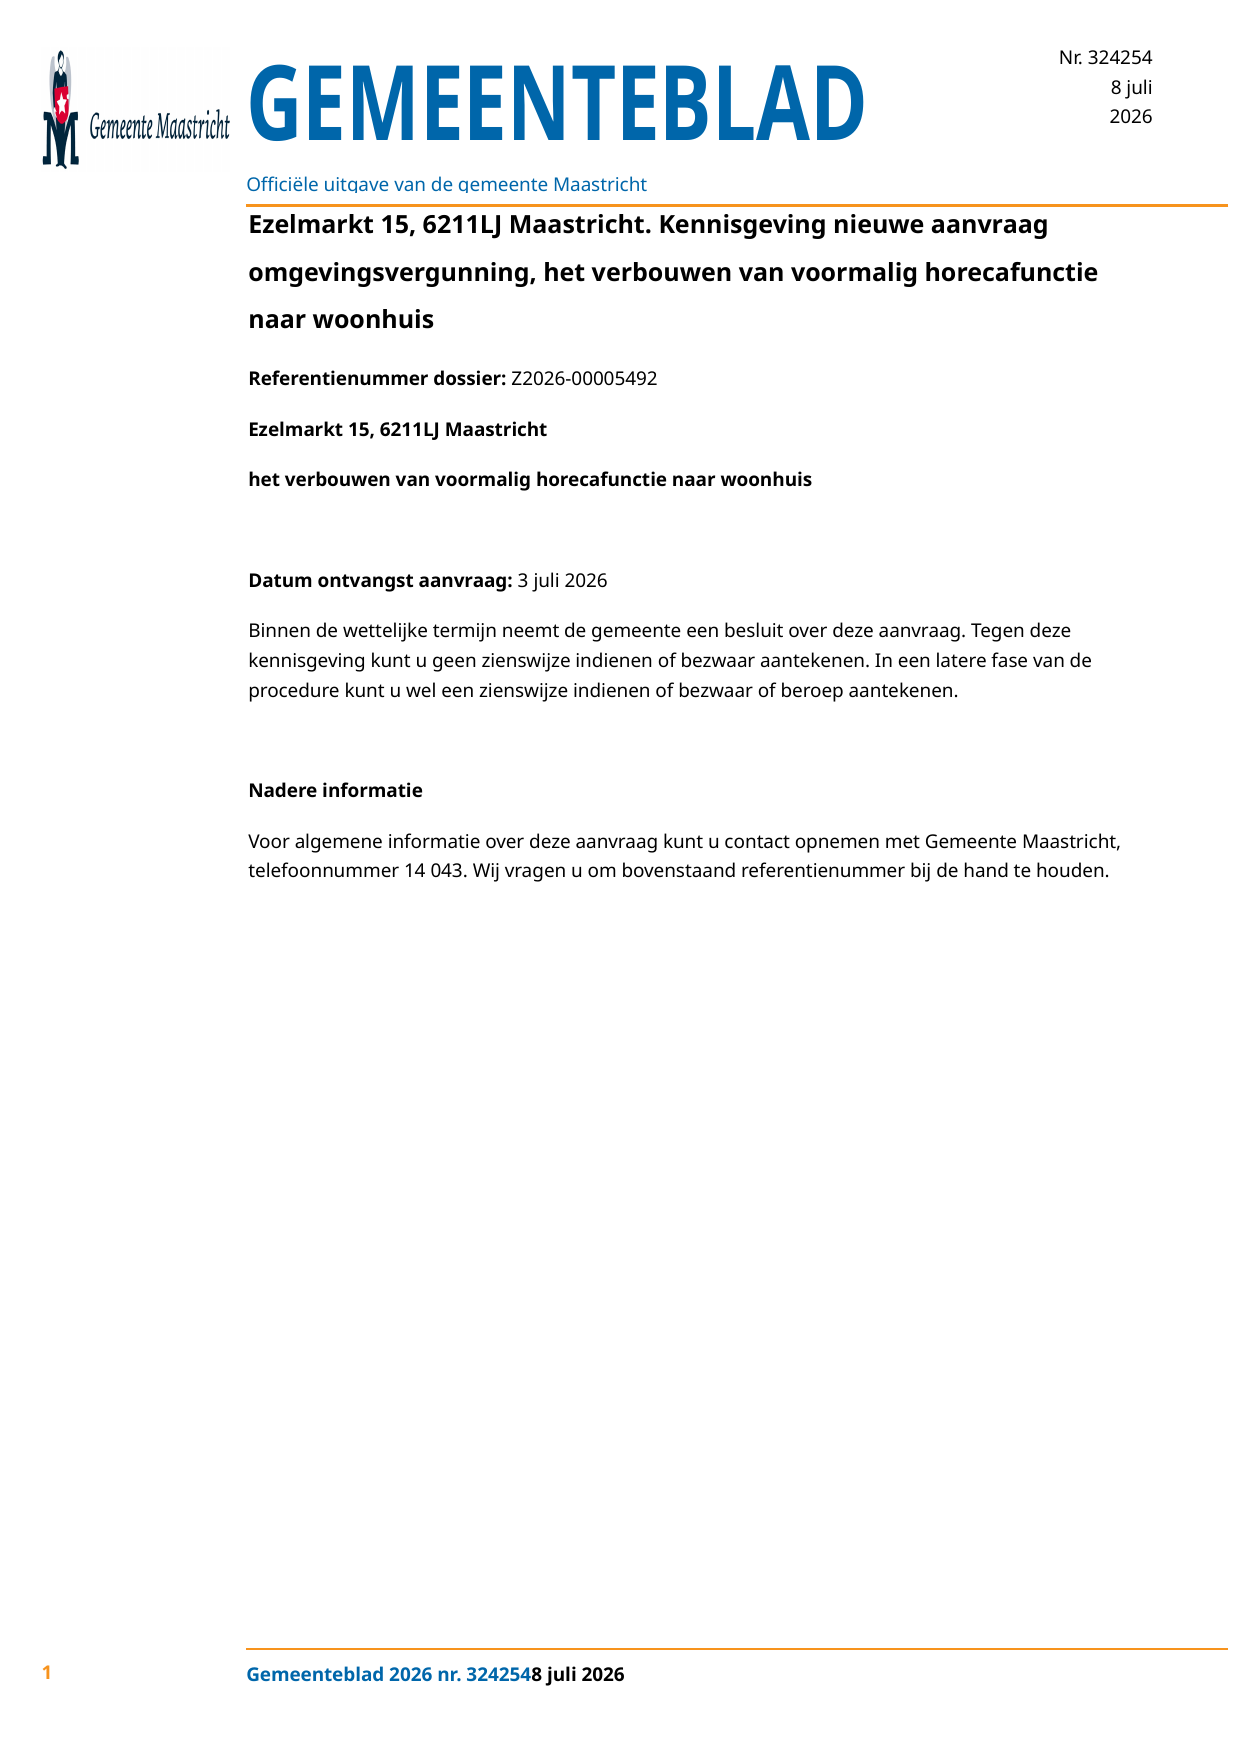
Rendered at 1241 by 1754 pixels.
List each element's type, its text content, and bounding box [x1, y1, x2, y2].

text Ezelmarkt 15, 6211LJ Maastricht [248, 416, 1152, 442]
picture [41, 47, 231, 172]
text Ezelmarkt 15, 6211LJ Maastricht. Kennisgeving nieuwe aanvraag omgevingsvergunning, het verbouwen van voormalig horecafunctie naar woonhuis [248, 207, 1152, 336]
text Voor algemene informatie over deze aanvraag kunt u contact opnemen met Gemeente Maastricht, telefoonnummer 14 043. Wij vragen u om bovenstaand referentienummer bij de hand te houden. [248, 828, 1152, 883]
text Referentienummer dossier: Z2026-00005492 [248, 366, 1152, 391]
text het verbouwen van voormalig horecafunctie naar woonhuis [248, 466, 1152, 492]
text Datum ontvangst aanvraag: 3 juli 2026 [248, 567, 1152, 593]
text Binnen de wettelijke termijn neemt de gemeente een besluit over deze aanvraag. Tegen deze kennisgeving kunt u geen zienswijze indienen of bezwaar aantekenen. In een latere fase van de procedure kunt u wel een zienswijze indienen of bezwaar of beroep aantekenen. [248, 618, 1152, 702]
text Nadere informatie [248, 778, 1152, 803]
